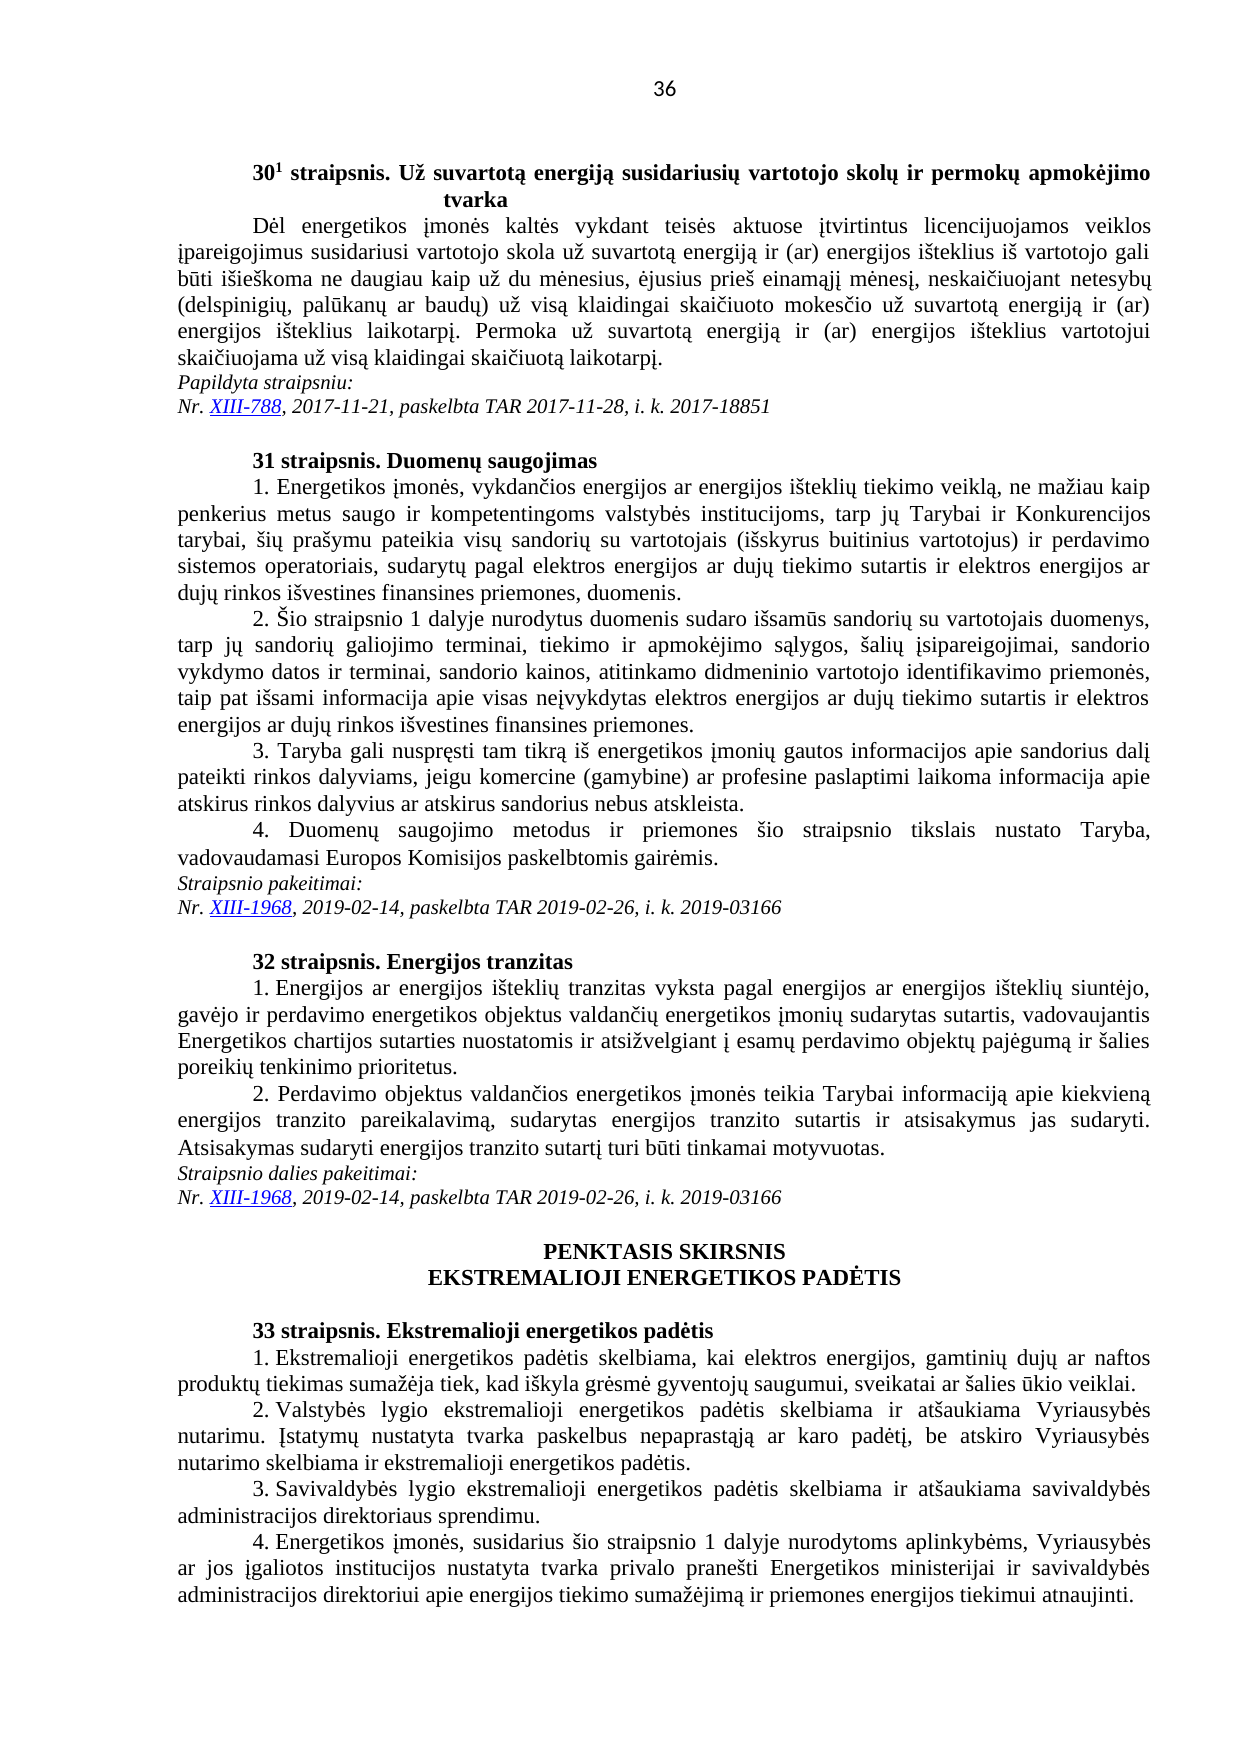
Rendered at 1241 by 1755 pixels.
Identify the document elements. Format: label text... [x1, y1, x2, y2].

text 31 straipsnis. Duomenų saugojimas [177, 447, 1152, 473]
text 32 straipsnis. Energijos tranzitas [177, 948, 1152, 974]
text Nr. XIII-788, 2017-11-21, paskelbta TAR 2017-11-28, i. k. 2017-18851 [177, 394, 1152, 418]
text 4. Energetikos įmonės, susidarius šio straipsnio 1 dalyje nurodytoms aplinkybėms, Vyriausybės ar jos įgaliotos institucijos nustatyta tvarka privalo pranešti Energetikos ministerijai ir savivaldybės administracijos direktoriui apie energijos tiekimo sumažėjimą ir priemones energijos tiekimui atnaujinti. [177, 1528, 1152, 1607]
text 2. Valstybės lygio ekstremalioji energetikos padėtis skelbiama ir atšaukiama Vyriausybės nutarimu. Įstatymų nustatyta tvarka paskelbus nepaprastąją ar karo padėtį, be atskiro Vyriausybės nutarimo skelbiama ir ekstremalioji energetikos padėtis. [177, 1396, 1152, 1475]
text Straipsnio pakeitimai: [177, 871, 1152, 895]
text Dėl energetikos įmonės kaltės vykdant teisės aktuose įtvirtintus licencijuojamos veiklos įpareigojimus susidariusi vartotojo skola už suvartotą energiją ir (ar) energijos išteklius iš vartotojo gali būti išieškoma ne daugiau kaip už du mėnesius, ėjusius prieš einamąjį mėnesį, neskaičiuojant netesybų (delspinigių, palūkanų ar baudų) už visą klaidingai skaičiuoto mokesčio už suvartotą energiją ir (ar) energijos išteklius laikotarpį. Permoka už suvartotą energiją ir (ar) energijos išteklius vartotojui skaičiuojama už visą klaidingai skaičiuotą laikotarpį. [177, 212, 1152, 370]
text 3. Taryba gali nuspręsti tam tikrą iš energetikos įmonių gautos informacijos apie sandorius dalį pateikti rinkos dalyviams, jeigu komercine (gamybine) ar profesine paslaptimi laikoma informacija apie atskirus rinkos dalyvius ar atskirus sandorius nebus atskleista. [177, 737, 1152, 816]
text 1. Energijos ar energijos išteklių tranzitas vyksta pagal energijos ar energijos išteklių siuntėjo, gavėjo ir perdavimo energetikos objektus valdančių energetikos įmonių sudarytas sutartis, vadovaujantis Energetikos chartijos sutarties nuostatomis ir atsižvelgiant į esamų perdavimo objektų pajėgumą ir šalies poreikių tenkinimo prioritetus. [177, 974, 1152, 1080]
text 301 straipsnis. Už suvartotą energiją susidariusių vartotojo skolų ir permokų apmokėjimo tvarka [252, 159, 1152, 212]
text Nr. XIII-1968, 2019-02-14, paskelbta TAR 2019-02-26, i. k. 2019-03166 [177, 1185, 1152, 1209]
text PENKTASIS SKIRSNIS [177, 1238, 1152, 1264]
text 4. Duomenų saugojimo metodus ir priemones šio straipsnio tikslais nustato Taryba, vadovaudamasi Europos Komisijos paskelbtomis gairėmis. [177, 816, 1152, 871]
text 1. Ekstremalioji energetikos padėtis skelbiama, kai elektros energijos, gamtinių dujų ar naftos produktų tiekimas sumažėja tiek, kad iškyla grėsmė gyventojų saugumui, sveikatai ar šalies ūkio veiklai. [177, 1343, 1152, 1396]
text 2. Perdavimo objektus valdančios energetikos įmonės teikia Tarybai informaciją apie kiekvieną energijos tranzito pareikalavimą, sudarytas energijos tranzito sutartis ir atsisakymus jas sudaryti. Atsisakymas sudaryti energijos tranzito sutartį turi būti tinkamai motyvuotas. [177, 1080, 1152, 1161]
text EKSTREMALIOJI ENERGETIKOS PADĖTIS [177, 1264, 1152, 1291]
text Papildyta straipsniu: [177, 370, 1152, 394]
text 1. Energetikos įmonės, vykdančios energijos ar energijos išteklių tiekimo veiklą, ne mažiau kaip penkerius metus saugo ir kompetentingoms valstybės institucijoms, tarp jų Tarybai ir Konkurencijos tarybai, šių prašymu pateikia visų sandorių su vartotojais (išskyrus buitinius vartotojus) ir perdavimo sistemos operatoriais, sudarytų pagal elektros energijos ar dujų tiekimo sutartis ir elektros energijos ar dujų rinkos išvestines finansines priemones, duomenis. [177, 473, 1152, 605]
text Nr. XIII-1968, 2019-02-14, paskelbta TAR 2019-02-26, i. k. 2019-03166 [177, 895, 1152, 919]
text 33 straipsnis. Ekstremalioji energetikos padėtis [177, 1317, 1152, 1343]
text 3. Savivaldybės lygio ekstremalioji energetikos padėtis skelbiama ir atšaukiama savivaldybės administracijos direktoriaus sprendimu. [177, 1475, 1152, 1528]
text Straipsnio dalies pakeitimai: [177, 1161, 1152, 1185]
text 2. Šio straipsnio 1 dalyje nurodytus duomenis sudaro išsamūs sandorių su vartotojais duomenys, tarp jų sandorių galiojimo terminai, tiekimo ir apmokėjimo sąlygos, šalių įsipareigojimai, sandorio vykdymo datos ir terminai, sandorio kainos, atitinkamo didmeninio vartotojo identifikavimo priemonės, taip pat išsami informacija apie visas neįvykdytas elektros energijos ar dujų tiekimo sutartis ir elektros energijos ar dujų rinkos išvestines finansines priemones. [177, 605, 1152, 737]
